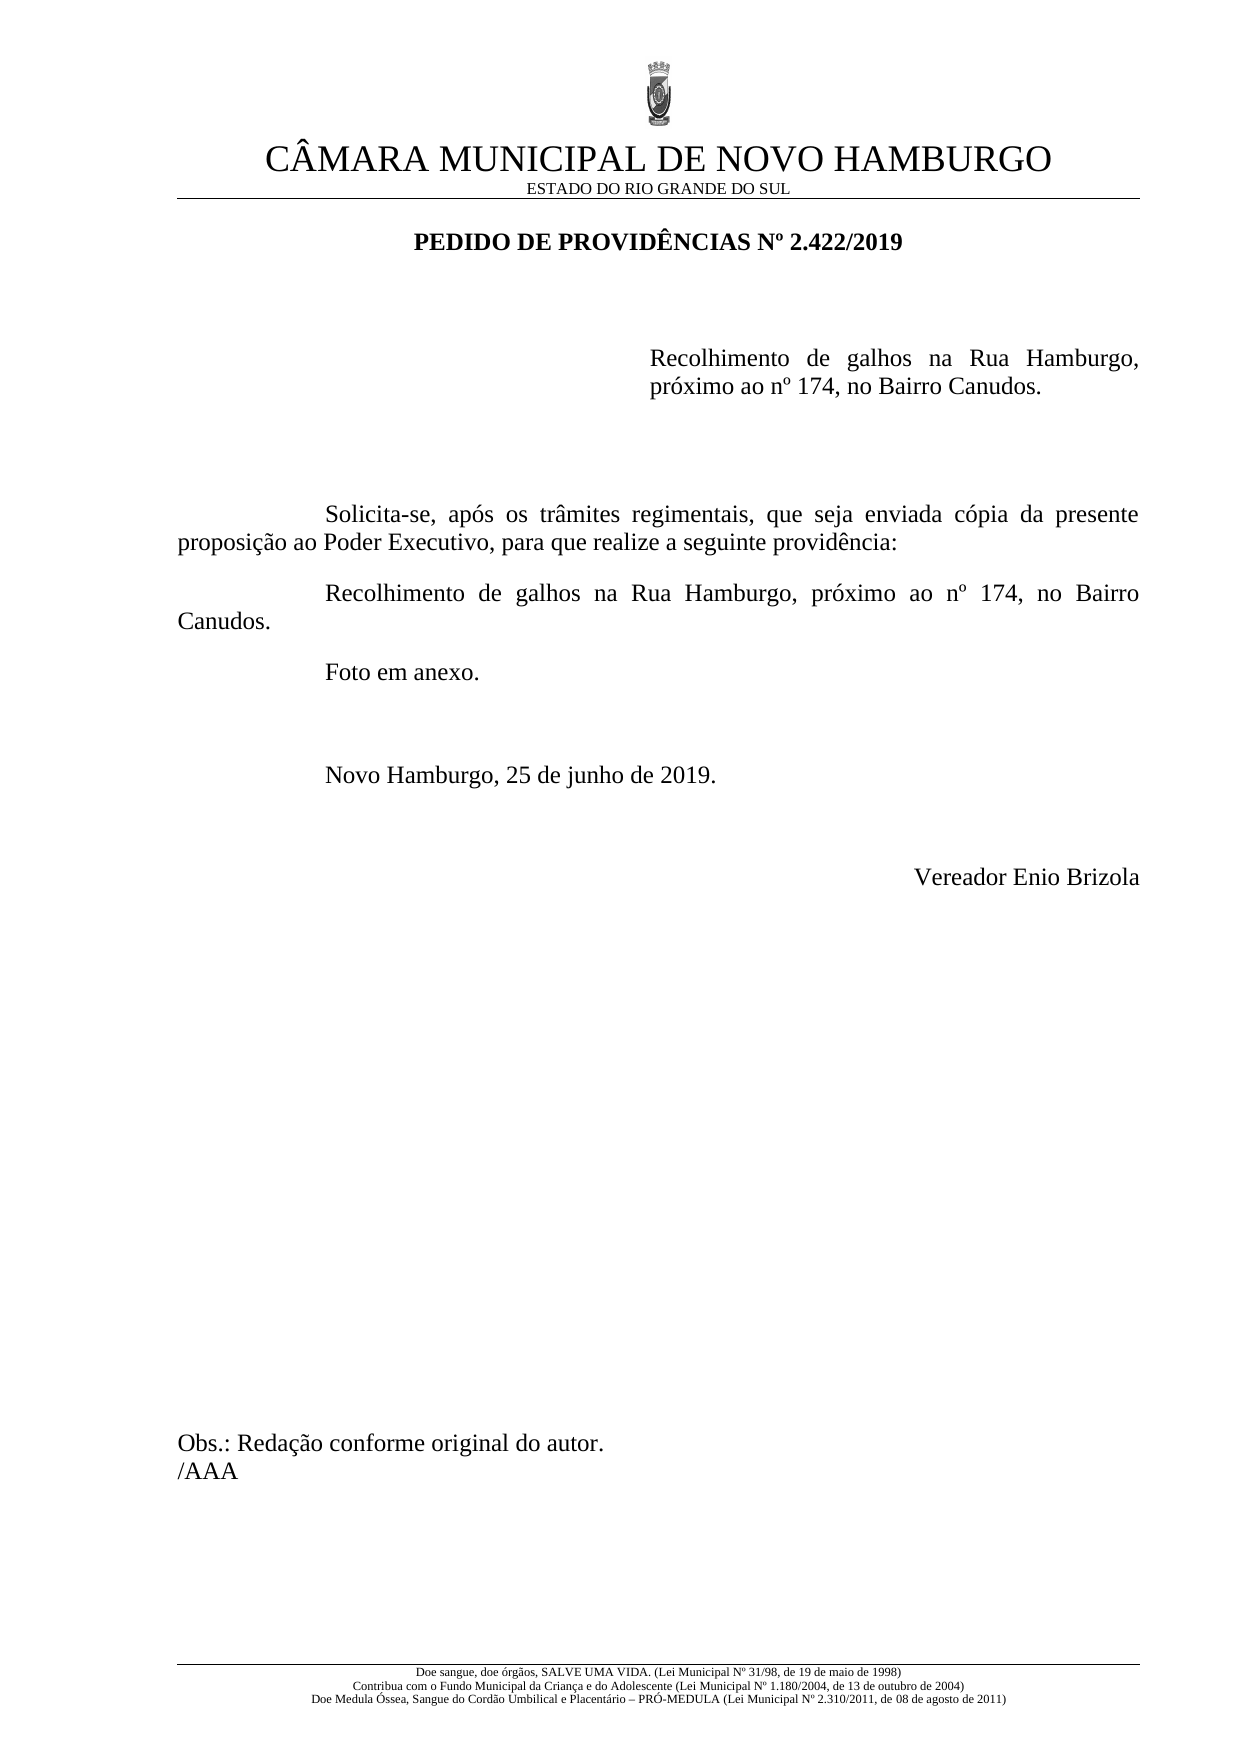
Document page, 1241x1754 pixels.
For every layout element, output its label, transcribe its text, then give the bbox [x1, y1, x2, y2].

text Solicita-se, após os trâmites regimentais, que seja enviada cópia da presente proposição ao Poder Executivo, para que realize a seguinte providência: [177, 500, 1140, 556]
text Vereador Enio Brizola [177, 863, 1140, 891]
text /AAA [177, 1457, 1140, 1484]
text Novo Hamburgo, 25 de junho de 2019. [177, 761, 1140, 788]
text PEDIDO DE PROVIDÊNCIAS Nº 2.422/2019 [177, 228, 1140, 256]
text Recolhimento de galhos na Rua Hamburgo, próximo ao nº 174, no Bairro Canudos. [177, 579, 1140, 635]
text Recolhimento de galhos na Rua Hamburgo, próximo ao nº 174, no Bairro Canudos. [649, 344, 1140, 400]
text Foto em anexo. [177, 658, 1140, 686]
text Obs.: Redação conforme original do autor. [177, 1429, 1140, 1457]
